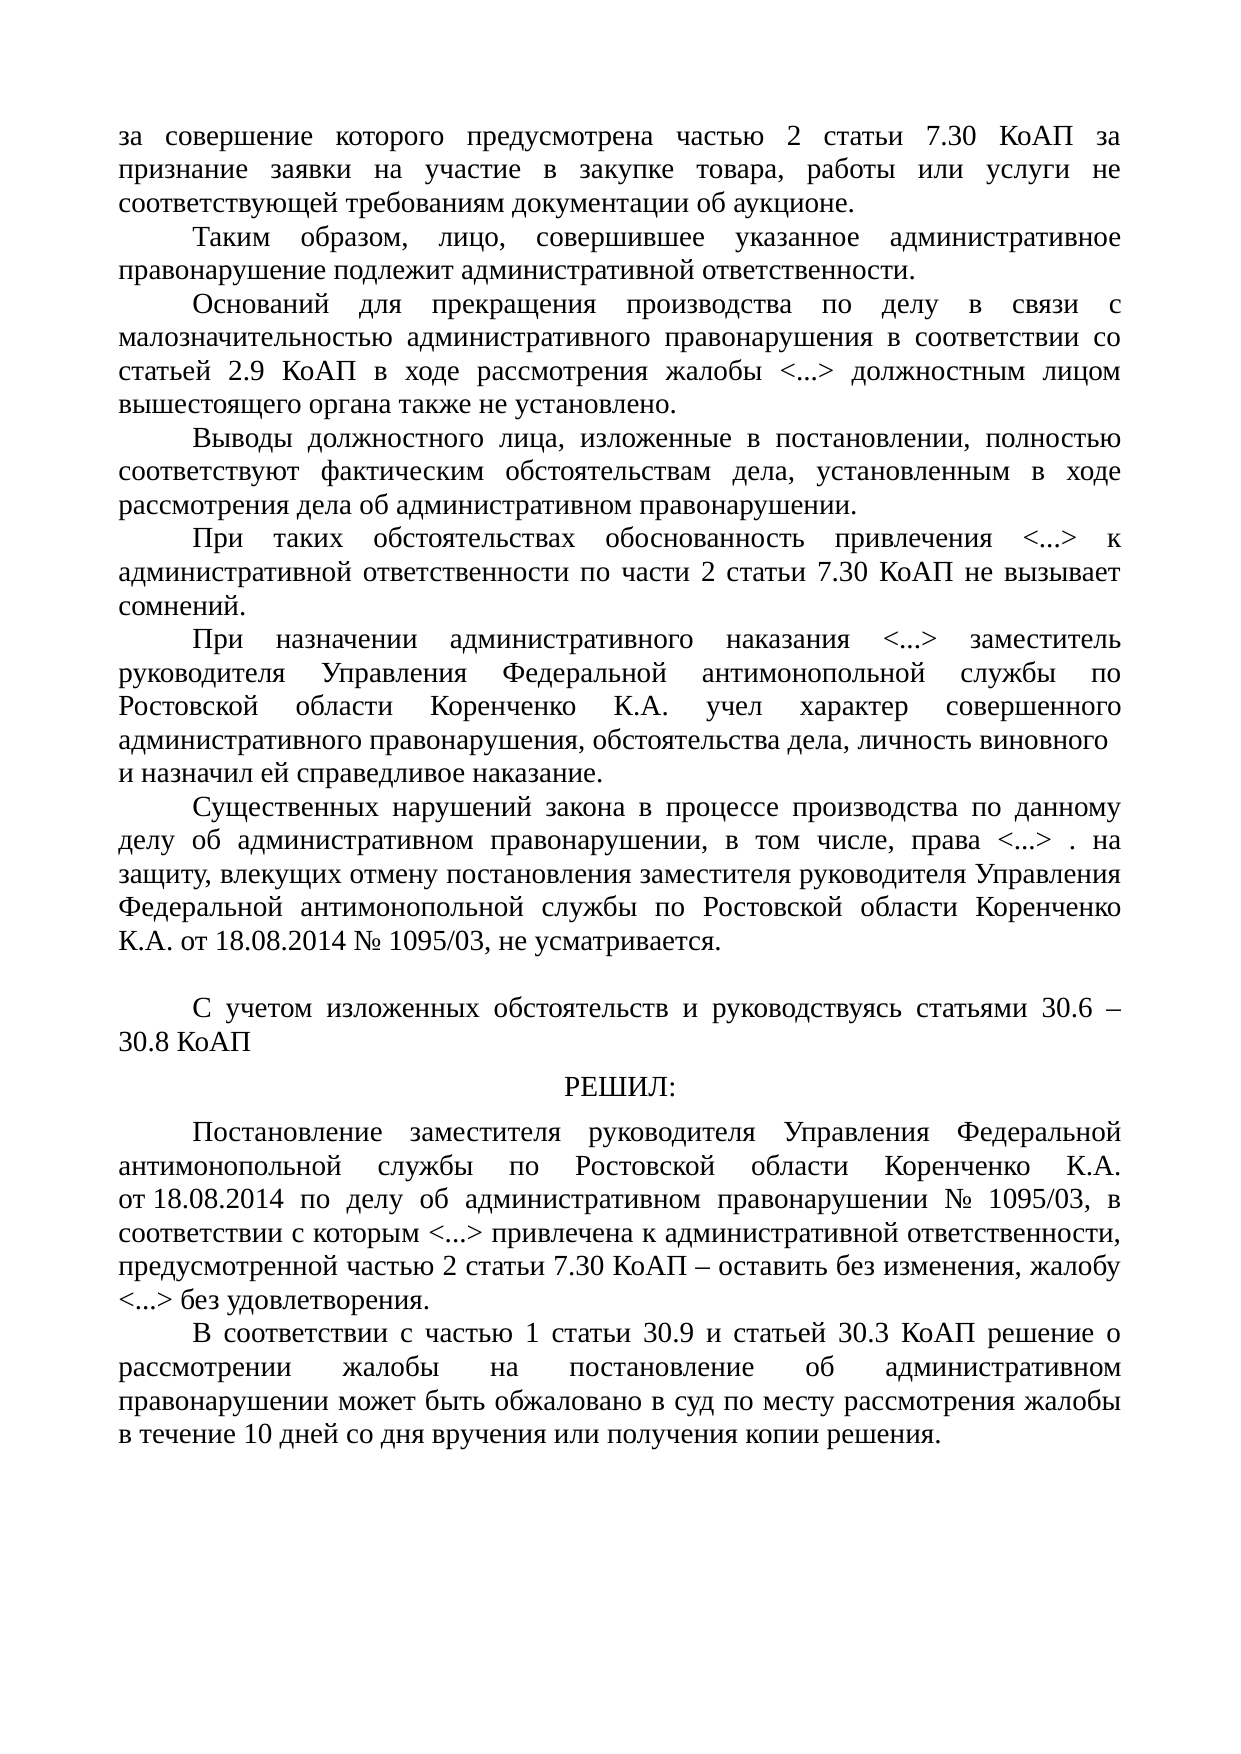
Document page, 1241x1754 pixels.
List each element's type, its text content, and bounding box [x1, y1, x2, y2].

text Таким образом, лицо, совершившее указанное административное правонарушение подлежит административной ответственности. [118, 219, 1122, 286]
text При назначении административного наказания <...> заместитель руководителя Управления Федеральной антимонопольной службы по Ростовской области Коренченко К.А. учел характер совершенного административного правонарушения, обстоятельства дела, личность виновного [118, 621, 1122, 755]
text за совершение которого предусмотрена частью 2 статьи 7.30 КоАП за признание заявки на участие в закупке товара, работы или услуги не соответствующей требованиям документации об аукционе. [118, 118, 1122, 219]
text и назначил ей справедливое наказание. [118, 755, 1122, 789]
text Выводы должностного лица, изложенные в постановлении, полностью соответствуют фактическим обстоятельствам дела, установленным в ходе рассмотрения дела об административном правонарушении. [118, 420, 1122, 521]
text При таких обстоятельствах обоснованность привлечения <...> к административной ответственности по части 2 статьи 7.30 КоАП не вызывает сомнений. [118, 521, 1122, 621]
text РЕШИЛ: [118, 1069, 1122, 1103]
text С учетом изложенных обстоятельств и руководствуясь статьями 30.6 – 30.8 КоАП [118, 990, 1122, 1057]
text В соответствии с частью 1 статьи 30.9 и статьей 30.3 КоАП решение о рассмотрении жалобы на постановление об административном правонарушении может быть обжаловано в суд по месту рассмотрения жалобы в течение 10 дней со дня вручения или получения копии решения. [118, 1316, 1122, 1450]
text Постановление заместителя руководителя Управления Федеральной антимонопольной службы по Ростовской области Коренченко К.А. от 18.08.2014 по делу об административном правонарушении № 1095/03, в соответствии с которым <...> привлечена к административной ответственности, предусмотренной частью 2 статьи 7.30 КоАП – оставить без изменения, жалобу <...> без удовлетворения. [118, 1114, 1122, 1316]
text Оснований для прекращения производства по делу в связи с малозначительностью административного правонарушения в соответствии со статьей 2.9 КоАП в ходе рассмотрения жалобы <...> должностным лицом вышестоящего органа также не установлено. [118, 286, 1122, 420]
text Существенных нарушений закона в процессе производства по данному делу об административном правонарушении, в том числе, права <...> . на защиту, влекущих отмену постановления заместителя руководителя Управления Федеральной антимонопольной службы по Ростовской области Коренченко К.А. от 18.08.2014 № 1095/03, не усматривается. [118, 789, 1122, 957]
